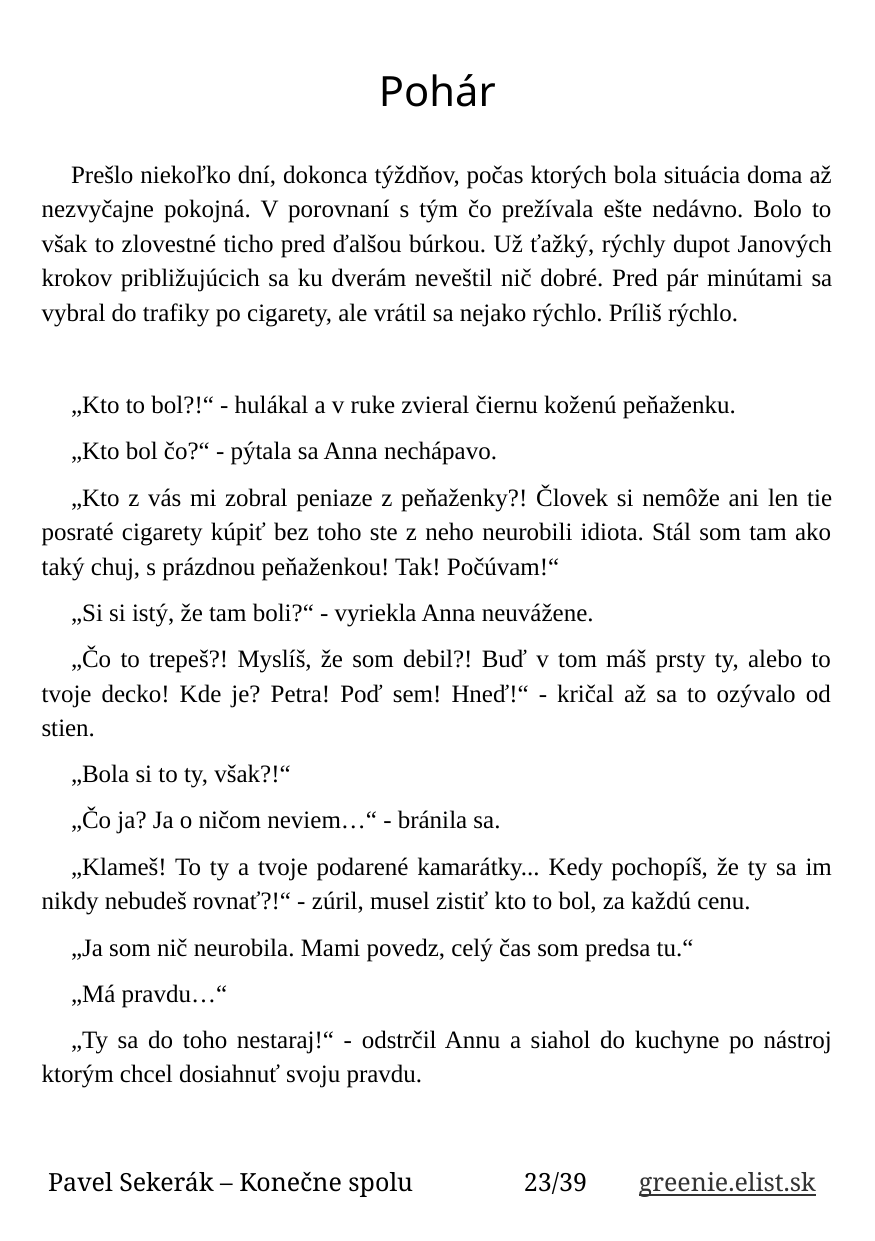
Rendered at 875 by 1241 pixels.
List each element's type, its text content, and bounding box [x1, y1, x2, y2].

subtitle Pohár [41, 62, 833, 119]
text „Má pravdu…“ [41, 979, 833, 1008]
text „Čo ja? Ja o ničom neviem…“ - bránila sa. [41, 806, 833, 834]
text „Ja som nič neurobila. Mami povedz, celý čas som predsa tu.“ [41, 933, 833, 961]
text „Kto to bol?!“ - hulákal a v ruke zvieral čiernu koženú peňaženku. [41, 390, 833, 419]
text „Čo to trepeš?! Myslíš, že som debil?! Buď v tom máš prsty ty, alebo to tvoje decko! Kde je? Petra! Poď sem! Hneď!“ - kričal až sa to ozývalo od stien. [41, 644, 833, 742]
text Prešlo niekoľko dní, dokonca týždňov, počas ktorých bola situácia doma až nezvyčajne pokojná. V porovnaní s tým čo prežívala ešte nedávno. Bolo to však to zlovestné ticho pred ďalšou búrkou. Už ťažký, rýchly dupot Janových krokov približujúcich sa ku dverám neveštil nič dobré. Pred pár minútami sa vybral do trafiky po cigarety, ale vrátil sa nejako rýchlo. Príliš rýchlo. [41, 160, 833, 326]
text „Klameš! To ty a tvoje podarené kamarátky... Kedy pochopíš, že ty sa im nikdy nebudeš rovnať?!“ - zúril, musel zistiť kto to bol, za každú cenu. [41, 852, 833, 915]
text „Bola si to ty, však?!“ [41, 759, 833, 788]
text „Ty sa do toho nestaraj!“ - odstrčil Annu a siahol do kuchyne po nástroj ktorým chcel dosiahnuť svoju pravdu. [41, 1025, 833, 1088]
text „Kto z vás mi zobral peniaze z peňaženky?! Človek si nemôže ani len tie posraté cigarety kúpiť bez toho ste z neho neurobili idiota. Stál som tam ako taký chuj, s prázdnou peňaženkou! Tak! Počúvam!“ [41, 483, 833, 580]
text „Si si istý, že tam boli?“ - vyriekla Anna neuvážene. [41, 598, 833, 627]
text „Kto bol čo?“ - pýtala sa Anna nechápavo. [41, 436, 833, 465]
